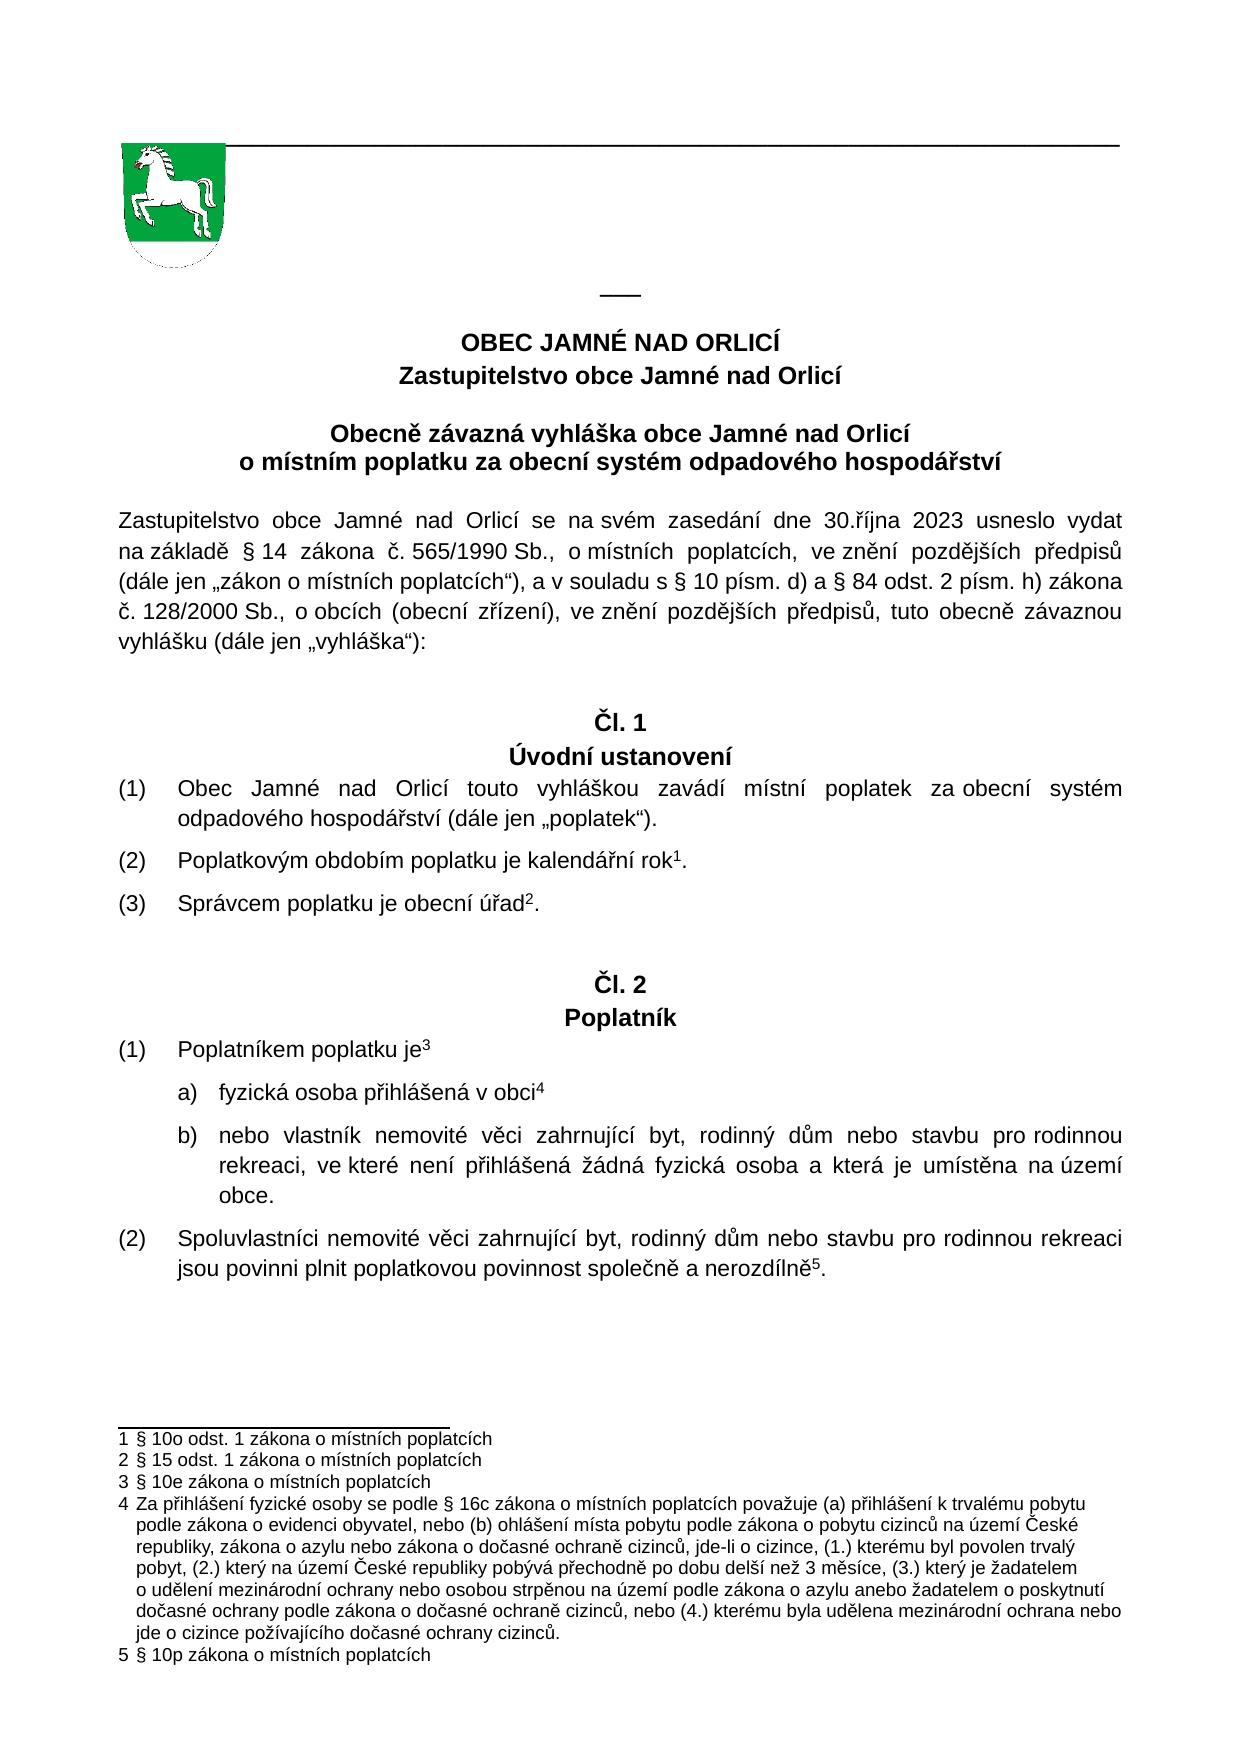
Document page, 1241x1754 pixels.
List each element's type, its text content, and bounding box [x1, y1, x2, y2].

list Spoluvlastníci nemovité věci zahrnující byt, rodinný dům nebo stavbu pro rodinnou rekreaci jsou povinni plnit poplatkovou povinnost společně a nerozdílně. [118, 1225, 1122, 1281]
subtitle Čl. 1 Úvodní ustanovení [118, 708, 1122, 770]
list § 10p zákona o místních poplatcích [118, 1643, 1122, 1665]
list § 10o odst. 1 zákona o místních poplatcích [118, 1428, 1122, 1449]
subtitle Obecně závazná vyhláška obce Jamné nad Orlicí o místním poplatku za obecní systém odpadového hospodářství [118, 419, 1122, 476]
list Poplatkovým obdobím poplatku je kalendářní rok. [118, 847, 1122, 874]
text _____________________________________________________________________ [118, 118, 1122, 299]
list Poplatníkem poplatku je [118, 1036, 1122, 1063]
list § 15 odst. 1 zákona o místních poplatcích [118, 1449, 1122, 1471]
list Obec Jamné nad Orlicí touto vyhláškou zavádí místní poplatek za obecní systém odpadového hospodářství (dále jen „poplatek“). [118, 774, 1122, 831]
list fyzická osoba přihlášená v obci [177, 1079, 1122, 1105]
subtitle Čl. 2 Poplatník [118, 970, 1122, 1032]
list nebo vlastník nemovité věci zahrnující byt, rodinný dům nebo stavbu pro rodinnou rekreaci, ve které není přihlášená žádná fyzická osoba a která je umístěna na území obce. [177, 1122, 1122, 1208]
list Správcem poplatku je obecní úřad. [118, 890, 1122, 916]
text OBEC Jamné nad Orlicí [118, 328, 1122, 357]
list Za přihlášení fyzické osoby se podle § 16c zákona o místních poplatcích považuje (a) přihlášení k trvalému pobytu podle zákona o evidenci obyvatel, nebo (b) ohlášení místa pobytu podle zákona o pobytu cizinců na území České republiky, zákona o azylu nebo zákona o dočasné ochraně cizinců, jde-li o cizince, (1.) kterému byl povolen trvalý pobyt, (2.) který na území České republiky pobývá přechodně po dobu delší než 3 měsíce, (3.) který je žadatelem o udělení mezinárodní ochrany nebo osobou strpěnou na území podle zákona o azylu anebo žadatelem o poskytnutí dočasné ochrany podle zákona o dočasné ochraně cizinců, nebo (4.) kterému byla udělena mezinárodní ochrana nebo jde o cizince požívajícího dočasné ochrany cizinců. [118, 1492, 1122, 1643]
text Zastupitelstvo obce Jamné nad Orlicí [118, 361, 1122, 389]
list § 10e zákona o místních poplatcích [118, 1471, 1122, 1492]
text Zastupitelstvo obce Jamné nad Orlicí se na svém zasedání dne 30.října 2023 usneslo vydat na základě § 14 zákona č. 565/1990 Sb., o místních poplatcích, ve znění pozdějších předpisů (dále jen „zákon o místních poplatcích“), a v souladu s § 10 písm. d) a § 84 odst. 2 písm. h) zákona č. 128/2000 Sb., o obcích (obecní zřízení), ve znění pozdějších předpisů, tuto obecně závaznou vyhlášku (dále jen „vyhláška“): [118, 507, 1122, 654]
